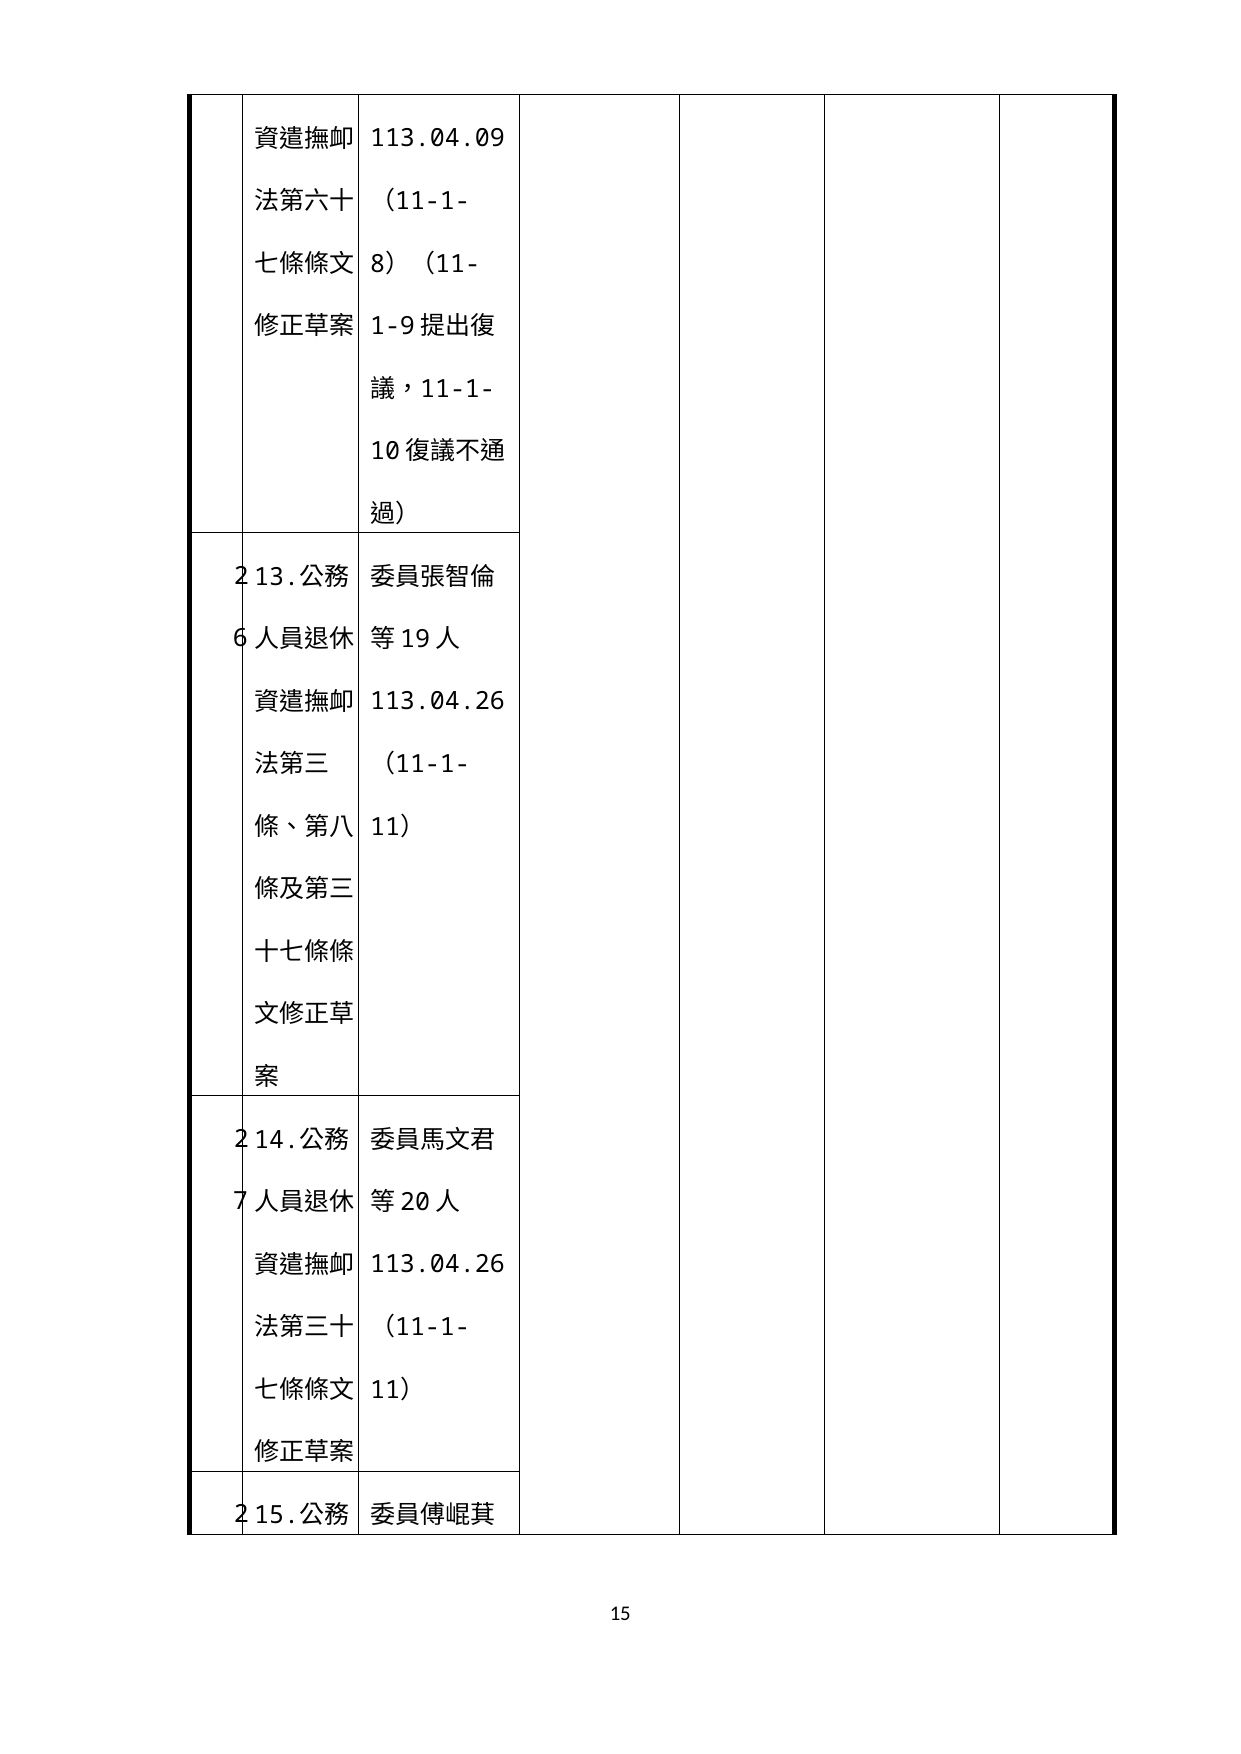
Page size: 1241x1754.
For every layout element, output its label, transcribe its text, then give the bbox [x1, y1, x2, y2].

table_cell 14.公務人員退休資遣撫卹法第三十七條條文修正草案 [243, 1096, 358, 1471]
table_cell [520, 95, 679, 1534]
table_cell [192, 1096, 242, 1471]
table_cell 13.公務人員退休資遣撫卹法第三條、第八條及第三十七條條文修正草案 [243, 533, 358, 1095]
table_cell [680, 95, 824, 1534]
table_cell [1000, 95, 1112, 1534]
table_cell [192, 1472, 242, 1534]
table_cell 委員傅崐萁 [359, 1472, 519, 1534]
table_cell [236, 636, 242, 644]
table_cell 113.04.09 （11-1-8）（11-1-9提出復議，11-1-10復議不通過） [359, 95, 519, 532]
table_cell [192, 95, 242, 532]
table_cell 委員馬文君 等20人 113.04.26 （11-1-11） [359, 1096, 519, 1471]
table_cell 12.公務人員退休資遣撫卹法第六十七條條文修正草案 [243, 95, 358, 532]
table_cell [825, 95, 999, 1534]
table_cell 15.公務人員退休資遣撫卹法第六十七條條文修正草案 [243, 1472, 358, 1534]
table_cell 委員張智倫 等19人 113.04.26 （11-1-11） [359, 533, 519, 1095]
table_cell [192, 533, 242, 1095]
